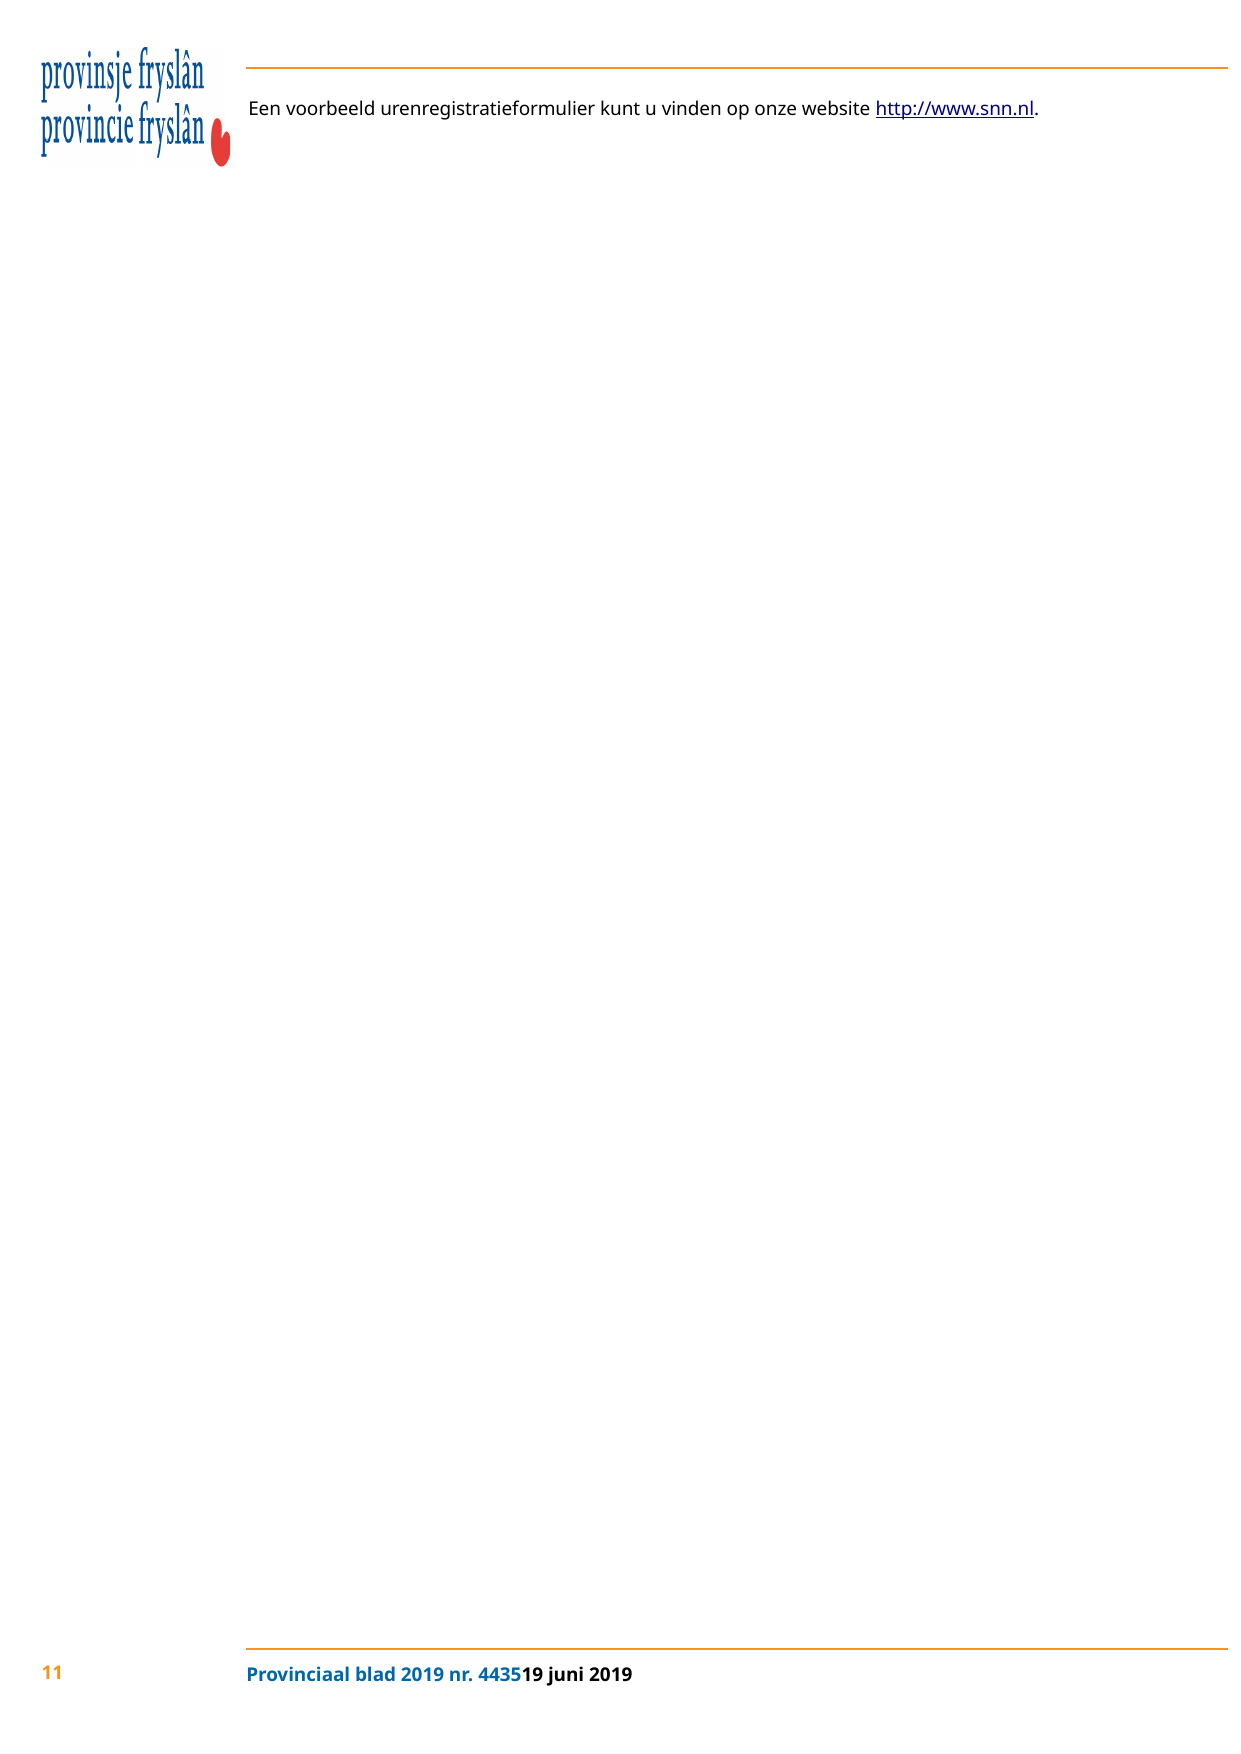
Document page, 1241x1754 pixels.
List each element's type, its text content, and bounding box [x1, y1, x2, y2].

picture [41, 47, 231, 172]
text Een voorbeeld urenregistratieformulier kunt u vinden op onze website http://www.snn.nl. [248, 95, 1152, 121]
